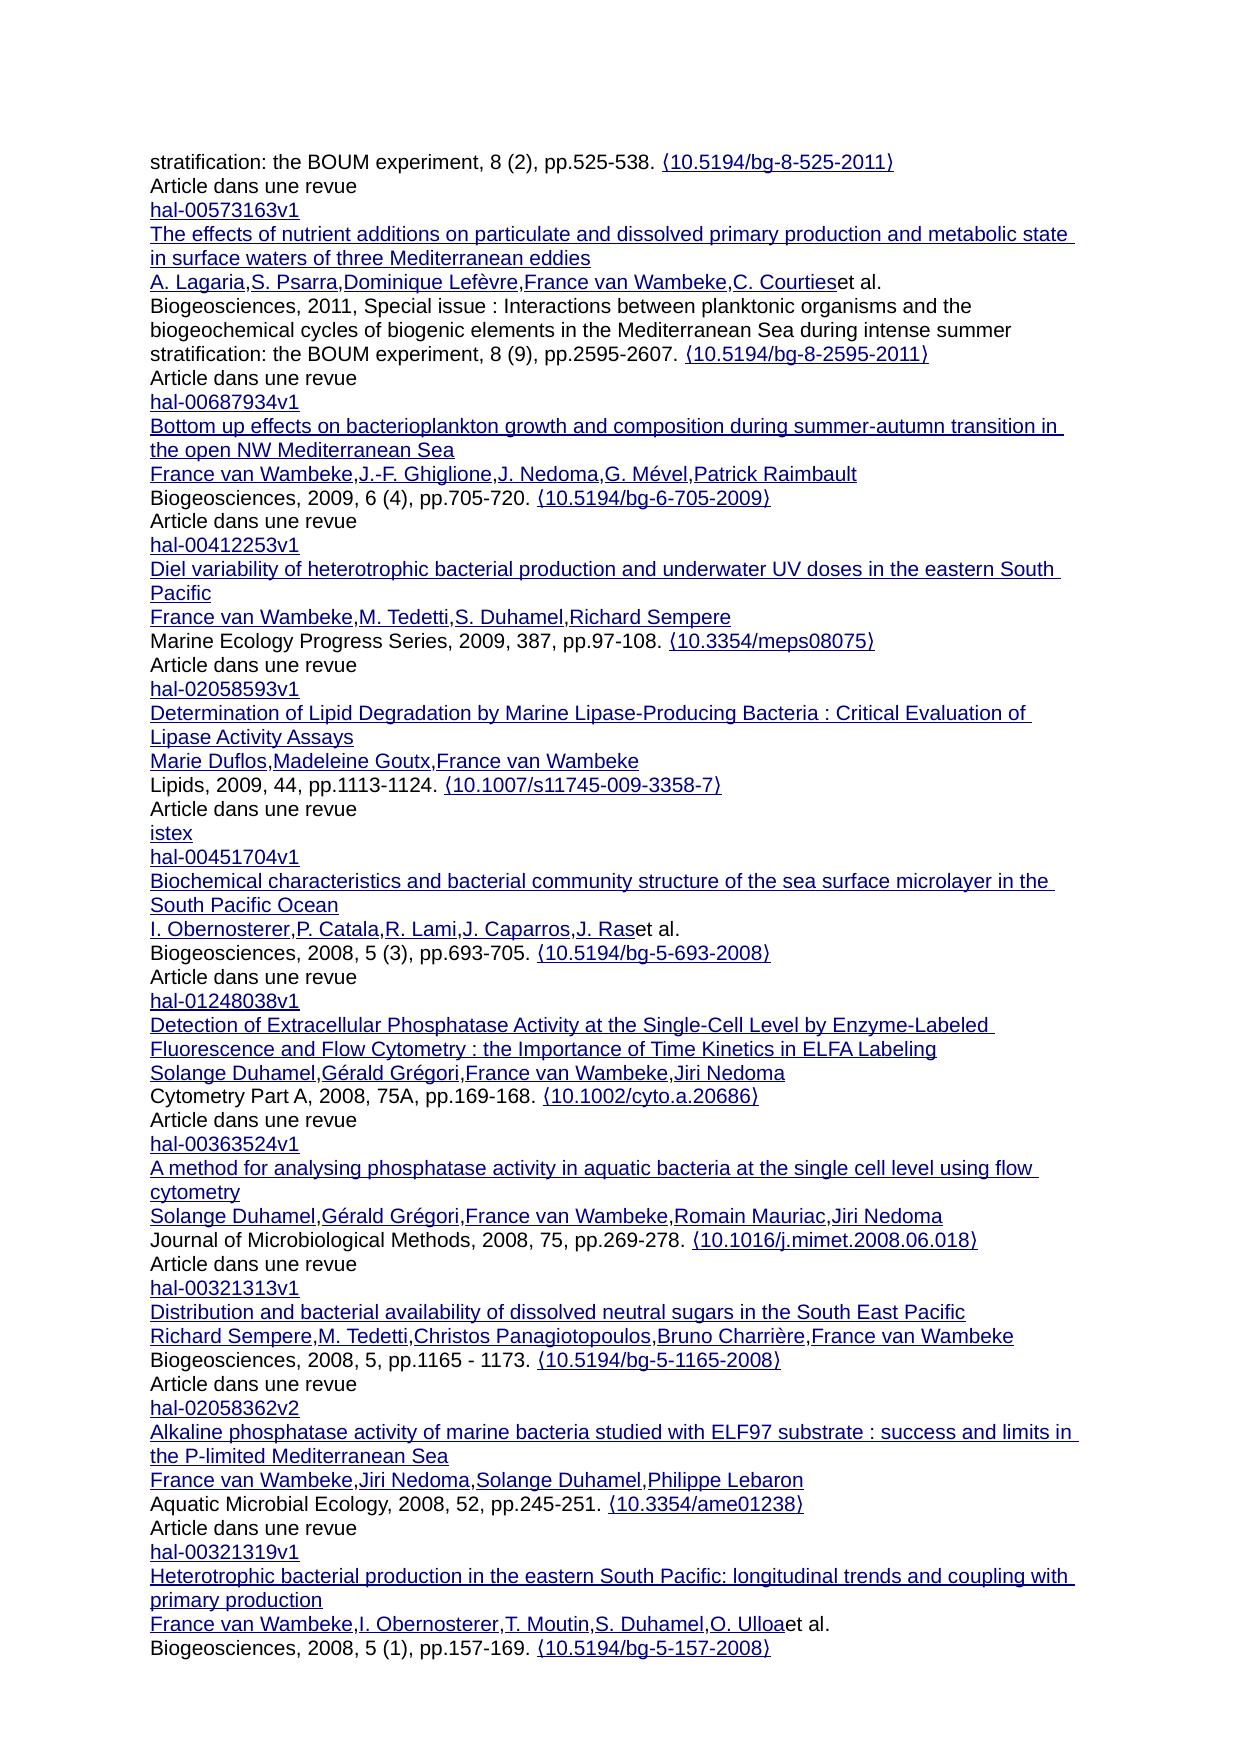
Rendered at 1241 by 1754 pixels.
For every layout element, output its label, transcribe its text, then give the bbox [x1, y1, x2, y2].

table_cell A method for analysing phosphatase activity in aquatic bacteria at the single cell level using flow cytometry Solange Duhamel,Gérald Grégori,France van Wambeke,Romain Mauriac,Jiri Nedoma Journal of Microbiological Methods, 2008, 75, pp.269-278. ⟨10.1016/j.mimet.2008.06.018⟩ Article dans une revue hal-00321313v1 [150, 1156, 1090, 1300]
table_cell Distribution and bacterial availability of dissolved neutral sugars in the South East Pacific Richard Sempere,M. Tedetti,Christos Panagiotopoulos,Bruno Charrière,France van Wambeke Biogeosciences, 2008, 5, pp.1165 - 1173. ⟨10.5194/bg-5-1165-2008⟩ Article dans une revue hal-02058362v2 [150, 1300, 1090, 1420]
table_cell Diel variability of heterotrophic bacterial production and underwater UV doses in the eastern South Pacific France van Wambeke,M. Tedetti,S. Duhamel,Richard Sempere Marine Ecology Progress Series, 2009, 387, pp.97-108. ⟨10.3354/meps08075⟩ Article dans une revue hal-02058593v1 [150, 557, 1090, 701]
table_cell Biochemical characteristics and bacterial community structure of the sea surface microlayer in the South Pacific Ocean I. Obernosterer,P. Catala,R. Lami,J. Caparros,J. Raset al. Biogeosciences, 2008, 5 (3), pp.693-705. ⟨10.5194/bg-5-693-2008⟩ Article dans une revue hal-01248038v1 [150, 869, 1090, 1012]
table_cell Bottom up effects on bacterioplankton growth and composition during summer-autumn transition in the open NW Mediterranean Sea France van Wambeke,J.-F. Ghiglione,J. Nedoma,G. Mével,Patrick Raimbault Biogeosciences, 2009, 6 (4), pp.705-720. ⟨10.5194/bg-6-705-2009⟩ Article dans une revue hal-00412253v1 [150, 414, 1090, 557]
table_cell The effects of nutrient additions on particulate and dissolved primary production and metabolic state in surface waters of three Mediterranean eddies A. Lagaria,S. Psarra,Dominique Lefèvre,France van Wambeke,C. Courtieset al. Biogeosciences, 2011, Special issue : Interactions between planktonic organisms and the biogeochemical cycles of biogenic elements in the Mediterranean Sea during intense summer stratification: the BOUM experiment, 8 (9), pp.2595-2607. ⟨10.5194/bg-8-2595-2011⟩ Article dans une revue hal-00687934v1 [150, 222, 1090, 413]
table_cell Detection of Extracellular Phosphatase Activity at the Single-Cell Level by Enzyme-Labeled Fluorescence and Flow Cytometry : the Importance of Time Kinetics in ELFA Labeling Solange Duhamel,Gérald Grégori,France van Wambeke,Jiri Nedoma Cytometry Part A, 2008, 75A, pp.169-168. ⟨10.1002/cyto.a.20686⟩ Article dans une revue hal-00363524v1 [150, 1013, 1090, 1156]
table_cell Alkaline phosphatase activity of marine bacteria studied with ELF97 substrate : success and limits in the P-limited Mediterranean Sea France van Wambeke,Jiri Nedoma,Solange Duhamel,Philippe Lebaron Aquatic Microbial Ecology, 2008, 52, pp.245-251. ⟨10.3354/ame01238⟩ Article dans une revue hal-00321319v1 [150, 1420, 1090, 1563]
table_cell Determination of Lipid Degradation by Marine Lipase-Producing Bacteria : Critical Evaluation of Lipase Activity Assays Marie Duflos,Madeleine Goutx,France van Wambeke Lipids, 2009, 44, pp.1113-1124. ⟨10.1007/s11745-009-3358-7⟩ Article dans une revue istex hal-00451704v1 [150, 701, 1090, 869]
table_cell stratification: the BOUM experiment, 8 (2), pp.525-538. ⟨10.5194/bg-8-525-2011⟩ Article dans une revue hal-00573163v1 [150, 150, 1090, 222]
table_cell Heterotrophic bacterial production in the eastern South Pacific: longitudinal trends and coupling with primary production France van Wambeke,I. Obernosterer,T. Moutin,S. Duhamel,O. Ulloaet al. Biogeosciences, 2008, 5 (1), pp.157-169. ⟨10.5194/bg-5-157-2008⟩ [150, 1564, 1090, 1659]
